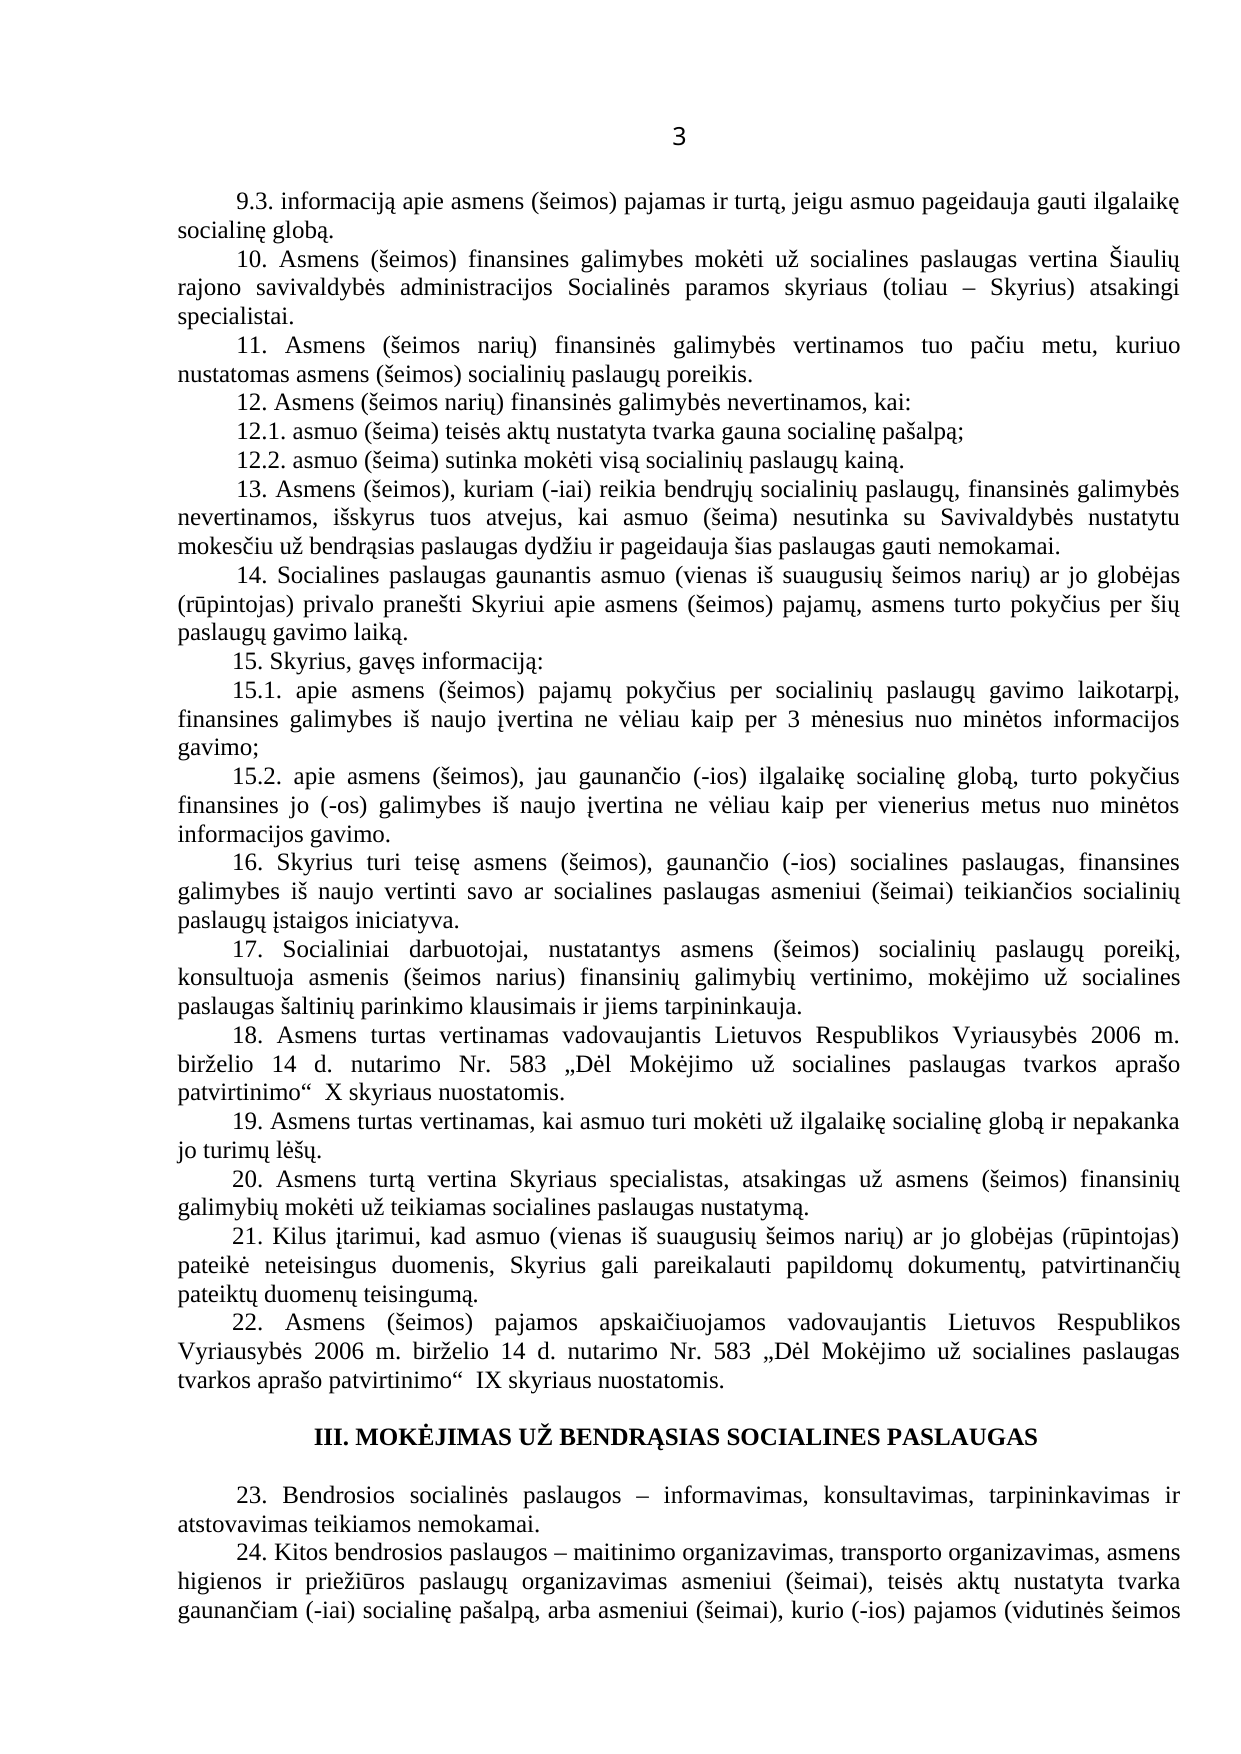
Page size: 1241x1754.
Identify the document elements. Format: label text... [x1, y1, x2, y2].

text 13. Asmens (šeimos), kuriam (-iai) reikia bendrųjų socialinių paslaugų, finansinės galimybės nevertinamos, išskyrus tuos atvejus, kai asmuo (šeima) nesutinka su Savivaldybės nustatytu mokesčiu už bendrąsias paslaugas dydžiu ir pageidauja šias paslaugas gauti nemokamai. [177, 474, 1181, 560]
text 15.2. apie asmens (šeimos), jau gaunančio (-ios) ilgalaikę socialinę globą, turto pokyčius finansines jo (-os) galimybes iš naujo įvertina ne vėliau kaip per vienerius metus nuo minėtos informacijos gavimo. [177, 761, 1181, 847]
text 20. Asmens turtą vertina Skyriaus specialistas, atsakingas už asmens (šeimos) finansinių galimybių mokėti už teikiamas socialines paslaugas nustatymą. [177, 1164, 1181, 1221]
text 22. Asmens (šeimos) pajamos apskaičiuojamos vadovaujantis Lietuvos Respublikos Vyriausybės 2006 m. birželio 14 d. nutarimo Nr. 583 „Dėl Mokėjimo už socialines paslaugas tvarkos aprašo patvirtinimo“ IX skyriaus nuostatomis. [177, 1307, 1181, 1394]
text 14. Socialines paslaugas gaunantis asmuo (vienas iš suaugusių šeimos narių) ar jo globėjas (rūpintojas) privalo pranešti Skyriui apie asmens (šeimos) pajamų, asmens turto pokyčius per šių paslaugų gavimo laiką. [177, 560, 1181, 646]
text 11. Asmens (šeimos narių) finansinės galimybės vertinamos tuo pačiu metu, kuriuo nustatomas asmens (šeimos) socialinių paslaugų poreikis. [177, 330, 1181, 387]
text 17. Socialiniai darbuotojai, nustatantys asmens (šeimos) socialinių paslaugų poreikį, konsultuoja asmenis (šeimos narius) finansinių galimybių vertinimo, mokėjimo už socialines paslaugas šaltinių parinkimo klausimais ir jiems tarpininkauja. [177, 934, 1181, 1020]
text 12.1. asmuo (šeima) teisės aktų nustatyta tvarka gauna socialinę pašalpą; [177, 416, 1181, 445]
text 18. Asmens turtas vertinamas vadovaujantis Lietuvos Respublikos Vyriausybės 2006 m. birželio 14 d. nutarimo Nr. 583 „Dėl Mokėjimo už socialines paslaugas tvarkos aprašo patvirtinimo“ X skyriaus nuostatomis. [177, 1020, 1181, 1106]
text 21. Kilus įtarimui, kad asmuo (vienas iš suaugusių šeimos narių) ar jo globėjas (rūpintojas) pateikė neteisingus duomenis, Skyrius gali pareikalauti papildomų dokumentų, patvirtinančių pateiktų duomenų teisingumą. [177, 1221, 1181, 1307]
text 10. Asmens (šeimos) finansines galimybes mokėti už socialines paslaugas vertina Šiaulių rajono savivaldybės administracijos Socialinės paramos skyriaus (toliau – Skyrius) atsakingi specialistai. [177, 244, 1181, 330]
text 12.2. asmuo (šeima) sutinka mokėti visą socialinių paslaugų kainą. [177, 445, 1181, 474]
text 16. Skyrius turi teisę asmens (šeimos), gaunančio (-ios) socialines paslaugas, finansines galimybes iš naujo vertinti savo ar socialines paslaugas asmeniui (šeimai) teikiančios socialinių paslaugų įstaigos iniciatyva. [177, 847, 1181, 934]
text 15.1. apie asmens (šeimos) pajamų pokyčius per socialinių paslaugų gavimo laikotarpį, finansines galimybes iš naujo įvertina ne vėliau kaip per 3 mėnesius nuo minėtos informacijos gavimo; [177, 675, 1181, 761]
text 19. Asmens turtas vertinamas, kai asmuo turi mokėti už ilgalaikę socialinę globą ir nepakanka jo turimų lėšų. [177, 1106, 1181, 1164]
text 23. Bendrosios socialinės paslaugos – informavimas, konsultavimas, tarpininkavimas ir atstovavimas teikiamos nemokamai. [177, 1480, 1181, 1537]
text 15. Skyrius, gavęs informaciją: [177, 646, 1181, 675]
text 24. Kitos bendrosios paslaugos – maitinimo organizavimas, transporto organizavimas, asmens higienos ir priežiūros paslaugų organizavimas asmeniui (šeimai), teisės aktų nustatyta tvarka gaunančiam (-iai) socialinę pašalpą, arba asmeniui (šeimai), kurio (-ios) pajamos (vidutinės šeimos [177, 1537, 1181, 1624]
text III. MOKĖJIMAS UŽ BENDRĄSIAS SOCIALINES PASLAUGAS [177, 1422, 1181, 1451]
text 9.3. informaciją apie asmens (šeimos) pajamas ir turtą, jeigu asmuo pageidauja gauti ilgalaikę socialinę globą. [177, 186, 1181, 244]
text 12. Asmens (šeimos narių) finansinės galimybės nevertinamos, kai: [177, 387, 1181, 416]
